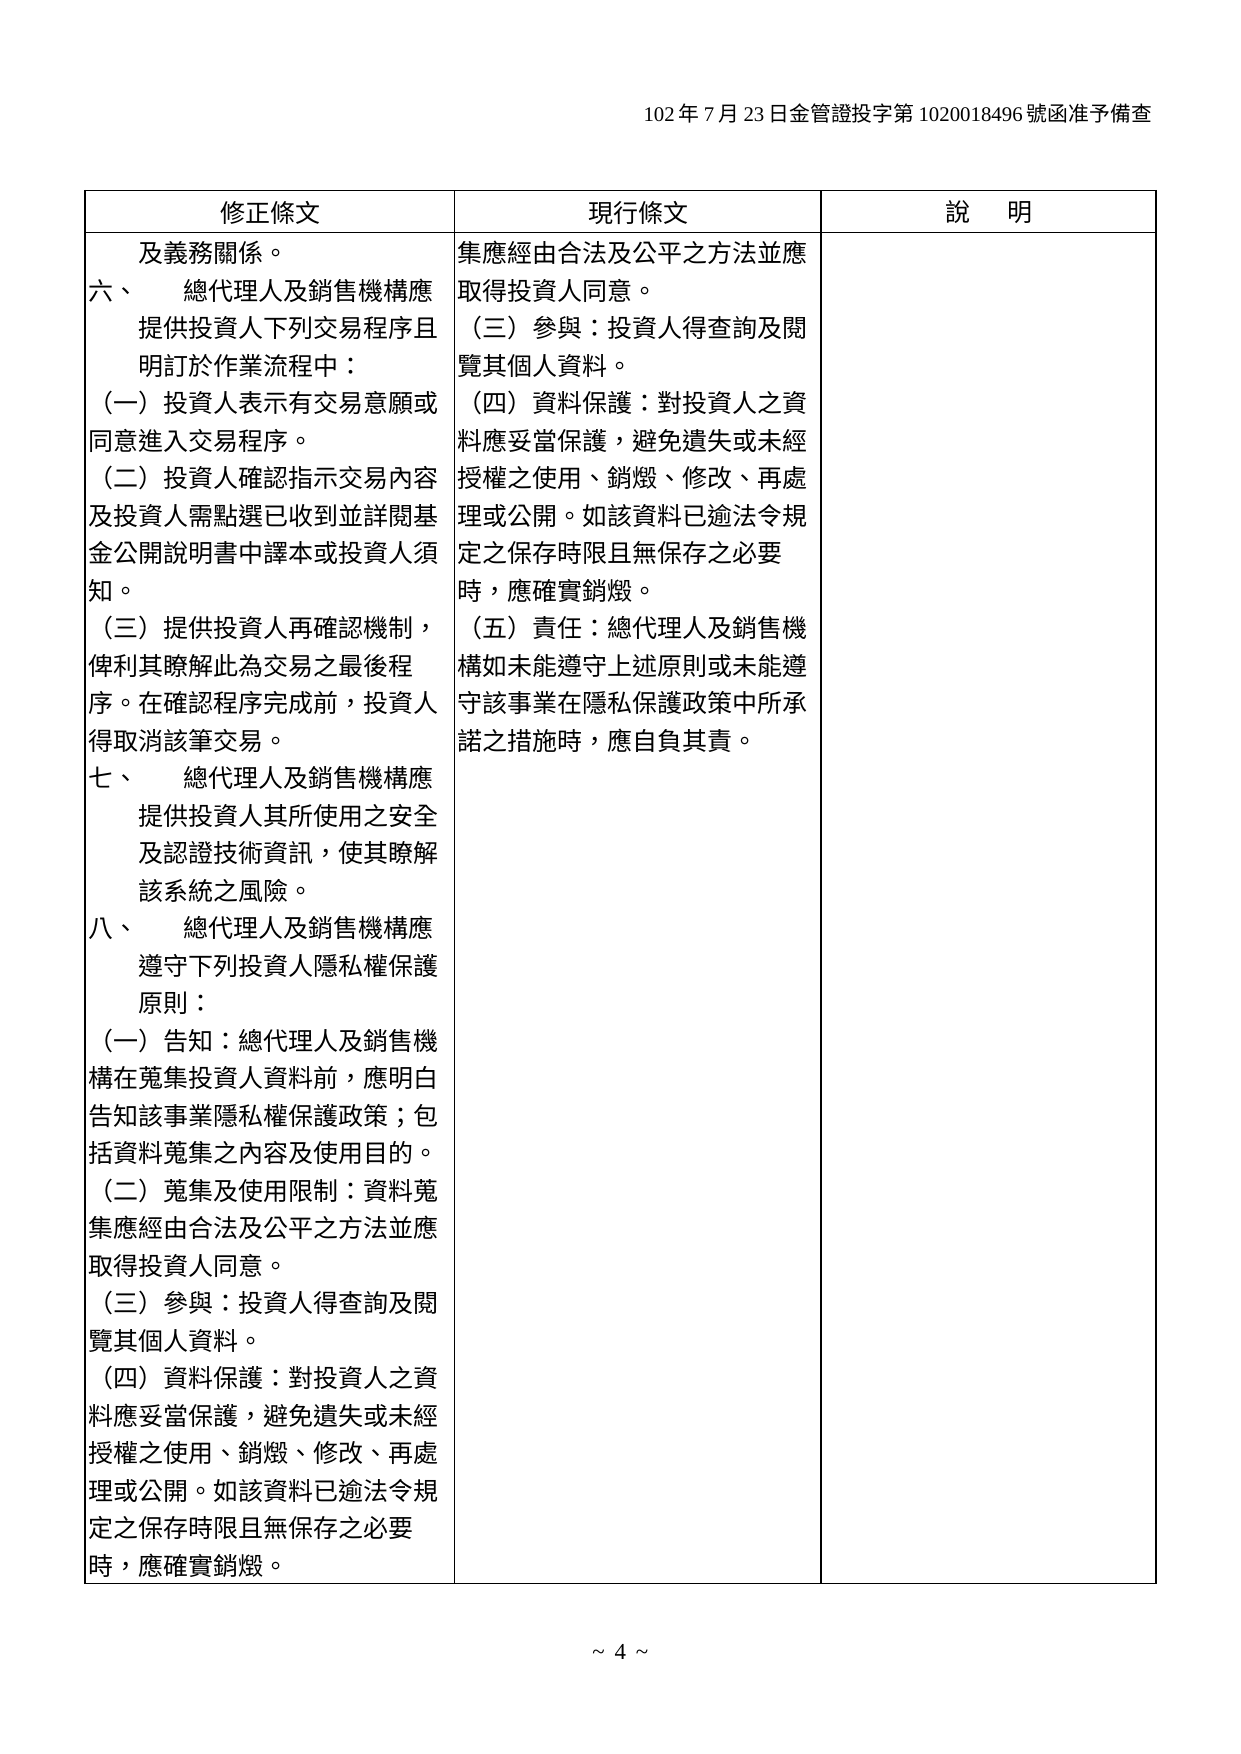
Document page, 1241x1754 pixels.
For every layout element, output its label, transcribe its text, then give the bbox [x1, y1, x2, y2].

table_header 說 明 [822, 191, 1155, 231]
table_cell 陸、基本原則 總代理人及銷售機構經金管會核准得辦理境外基金電子交易之業務後，應遵守下列基本原則： 對於電子交易投資人權益之保護，應不得低於以其他交易型態所受之保護，對投資人所負擔義務不得低於廣告之內容及進行業務招攬或營業促銷活動時所提示之資料或說明。 應採行公平之商業、廣告及行銷活動如下： （一）不得進行欺騙、誤導、詐欺或不公平之商業、廣告及行銷活動，或對於業績及績效作誇大之宣傳。 （二）不得使投資人遭受不合理風險之傷害。 （三）應提供其本身、境外基金或服務之資訊，並應確保資訊之清楚、明顯、正確及易於取得。 （四）應遵守其所訂定與投資人交易時之各項政策及措施。 （五）不得使用不公平之約定條款。 （六）所為之廣告內容及行銷資訊應明確，並避免與評論或其他報導相混淆，俾利投資人清楚知道其為廣告內容或行銷資訊。 （七）應於廣告及行銷活動中明確表示其身分，不得冒用或使用相同或近似於他人之註冊商標、服務標章或名號，致有混淆投資人之虞。 （八）應提供投資人於網站上或電話查詢其交易明細、取消交易之功能。 （九）應建立自律機制，並採行易於使用之程序，使投資人可選擇是否希望收到總代理人或銷售機構主動寄發之商業電子郵件，如其表示不願意時，該事業應即停止寄發。 （十）除依法得逕行辦理之金融商品或服務外，對未經主管機關核准或備查之金融商品或服務，不得預為宣傳或促銷，亦不得藉主管機關對金融商品或服務之核准或備查程序，誤導投資人認為主管機關已對該金融商品或服務提供保證。 總代理人及銷售機構應於網路上或以其它方式提供充分、正確、清楚且易於瞭解之資訊，並遵守下列原則： （一）使用淺顯易懂之文句、避免艱澀專業術語及法律用語；對金融商品或服務內容之揭露如涉及利率、費用、報酬及風險時，應以衡平及顯著之方式表達，不得使用之文字或訊息內容使人誤信能保證本金之安全或保證獲利或刻意以不明顯字體標示附註與限制事項。 （二）提供之資訊應能讓投資人保存及利用。 （三）提供投資人於進行交易時依法應告知之資訊。 （四）資訊之提供應明顯且易於取得。 總代理人及銷售機構使用網際網路提供之資訊應包括下列內容： （一）本身資訊：包括登記名稱、負責人姓名及公司簡介、地址、經營型態、核准證照號碼、電子郵件及電話及傳真等聯絡方式及其聯絡人、加入之自律機構（即商業同業公會）或電子交易之相關規定與措施、以及其會員資格之確認方式。 （二）境外基金產品或服務之相關資訊，如境外基金機構基本資訊、基金公開說明書中譯本、投資人須知、投資風險警語、服務項目及內容等。 （三）交易資訊，包括所收取之相關價金費用明細、申購股份或單位及買回價款之交付、交易限制、取消交易或終止約定方式，以及爭議處理方式。 （四）隱私權保護政策。 （五）投資人可選擇之付款方式及指示交付基金公開說明書中譯本或投資人須知之方式。 （六）安全交易機制。 總代理人及銷售機構應採取適當之步驟，確保投資人在交易程序中瞭解其權利及義務關係。 總代理人及銷售機構應提供投資人下列交易程序且明訂於作業流程中： （一）投資人表示有交易意願或同意進入交易程序。 （二）投資人確認指示交易內容及投資人需點選已收到並詳閱基金公開說明書中譯本或投資人須知。 （三）提供投資人再確認機制，俾利其瞭解此為交易之最後程序。在確認程序完成前，投資人得取消該筆交易。 總代理人及銷售機構應提供投資人其所使用之安全及認證技術資訊，使其瞭解該系統之風險。 總代理人及銷售機構應遵守下列投資人隱私權保護原則： （一）告知：總代理人及銷售機構在蒐集投資人資料前，應明白告知該事業隱私權保護政策；包括資料蒐集之內容及使用目的。 （二）蒐集及使用限制：資料蒐集應經由合法及公平之方法並應取得投資人同意。 （三）參與：投資人得查詢及閱覽其個人資料。 （四）資料保護：對投資人之資料應妥當保護，避免遺失或未經授權之使用、銷燬、修改、再處理或公開。如該資料已逾法令規定之保存時限且無保存之必要時，應確實銷燬。 （五）責任：總代理人及銷售機構如未能遵守上述原則或未能遵守該事業在隱私保護政策中所承諾之措施時，應自負其責。 [86, 233, 454, 1583]
table_cell [822, 233, 1155, 1583]
table_cell 集應經由合法及公平之方法並應取得投資人同意。 （三）參與：投資人得查詢及閱覽其個人資料。 （四）資料保護：對投資人之資料應妥當保護，避免遺失或未經授權之使用、銷燬、修改、再處理或公開。如該資料已逾法令規定之保存時限且無保存之必要時，應確實銷燬。 （五）責任：總代理人及銷售機構如未能遵守上述原則或未能遵守該事業在隱私保護政策中所承諾之措施時，應自負其責。 [455, 233, 820, 1583]
table_header 現行條文 [455, 191, 820, 231]
table_header 修正條文 [86, 191, 454, 231]
